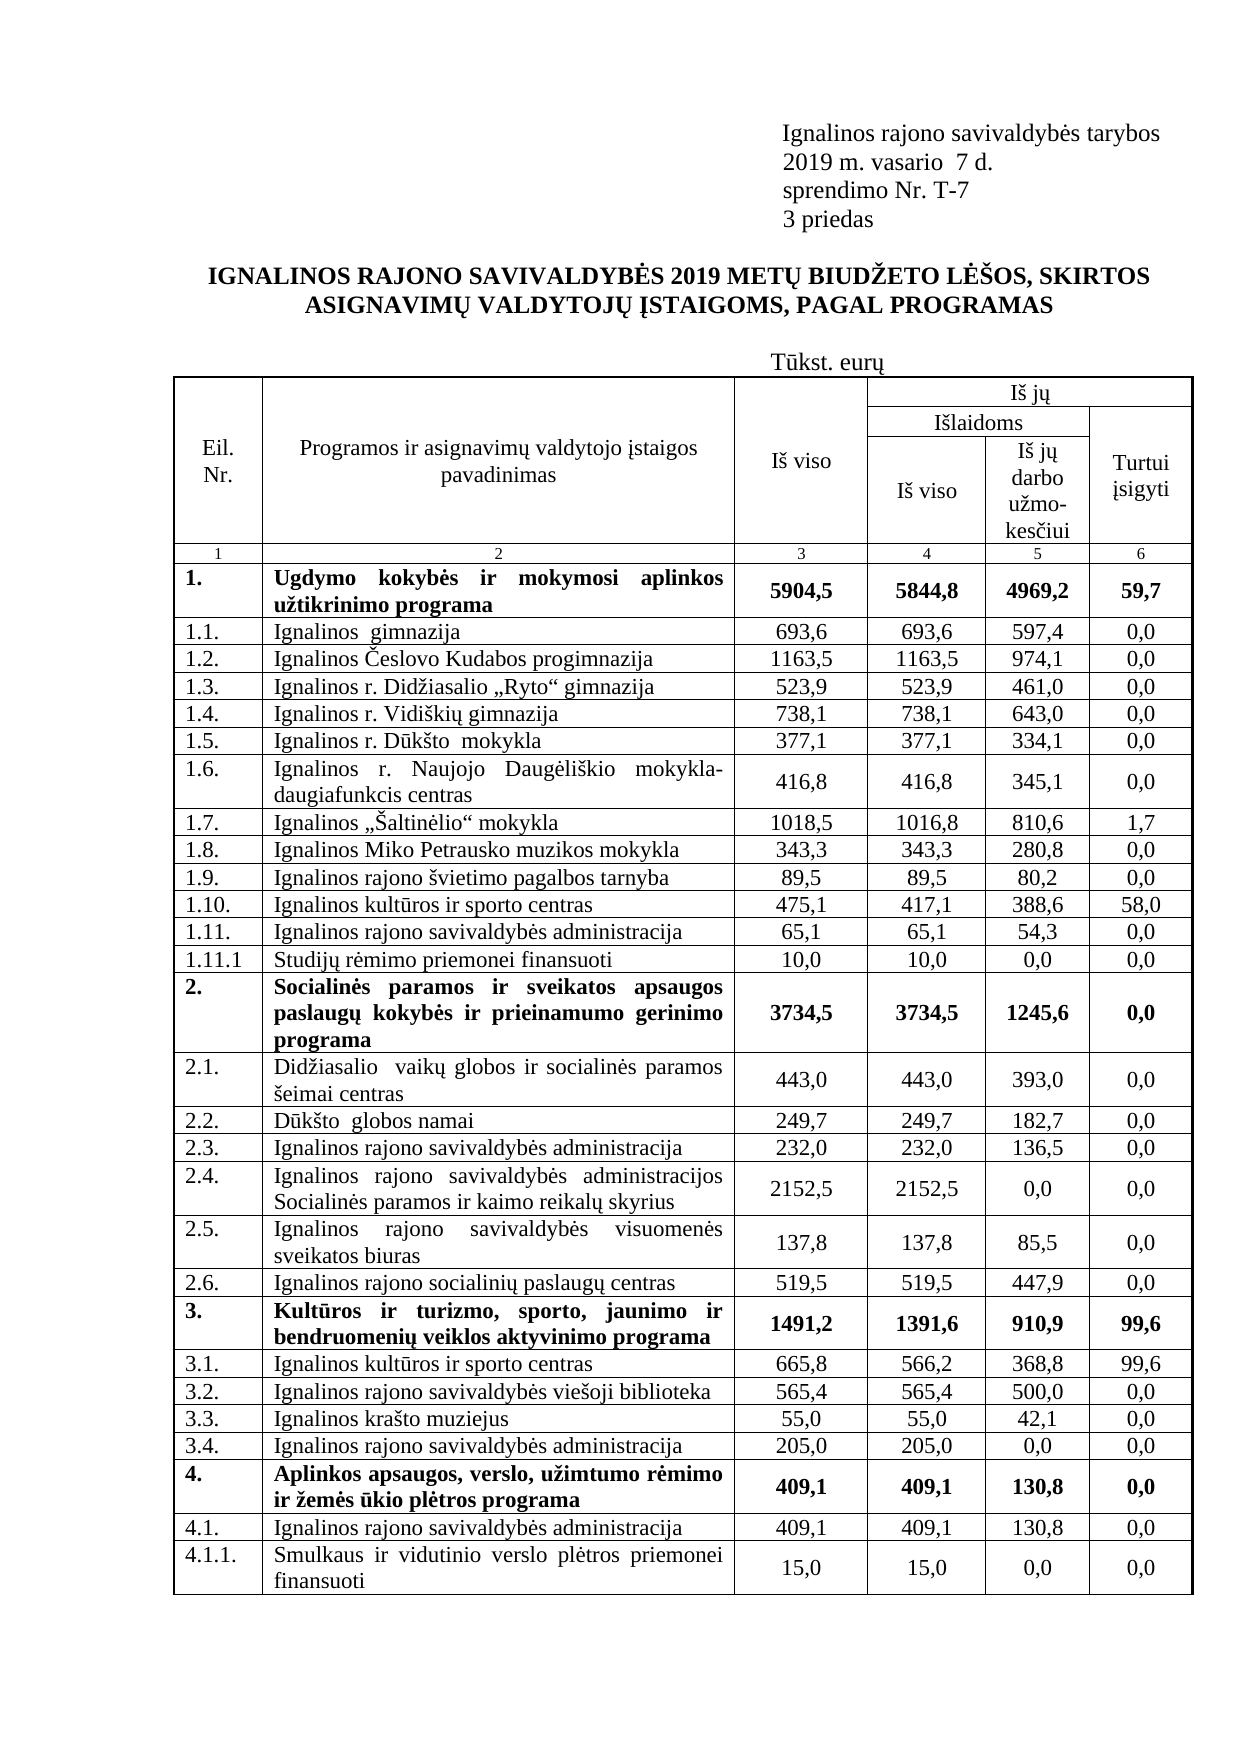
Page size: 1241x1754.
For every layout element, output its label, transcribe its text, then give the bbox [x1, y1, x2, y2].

table_cell Ignalinos r. Vidiškių gimnazija [263, 700, 734, 727]
table_cell 5 [986, 544, 1089, 563]
table_cell 0,0 [1090, 973, 1191, 1052]
table_cell 345,1 [986, 755, 1089, 808]
table_cell 738,1 [735, 700, 867, 727]
table_cell 2152,5 [735, 1162, 867, 1214]
table_cell 130,8 [986, 1460, 1089, 1513]
table_cell 377,1 [735, 728, 867, 754]
table_cell 0,0 [1090, 1053, 1191, 1106]
table_cell Aplinkos apsaugos, verslo, užimtumo rėmimo ir žemės ūkio plėtros programa [263, 1460, 734, 1513]
table_cell 0,0 [1090, 1514, 1191, 1540]
table_cell 130,8 [986, 1514, 1089, 1540]
table_cell Ignalinos r. Dūkšto mokykla [263, 728, 734, 754]
table_cell 1.11. [175, 918, 262, 945]
table_cell 0,0 [1090, 1433, 1191, 1459]
table_cell 2.3. [175, 1134, 262, 1161]
table_cell 232,0 [868, 1134, 985, 1161]
table_cell Ignalinos rajono savivaldybės administracija [263, 918, 734, 945]
table_cell 409,1 [868, 1460, 985, 1513]
table_cell 4 [868, 544, 985, 563]
table_cell 0,0 [1090, 728, 1191, 754]
table_cell 2.1. [175, 1053, 262, 1106]
table_cell 249,7 [868, 1107, 985, 1133]
text Ignalinos rajono savivaldybės tarybos [582, 118, 1181, 147]
table_cell 0,0 [1090, 946, 1191, 972]
table_cell 409,1 [868, 1514, 985, 1540]
table_cell Ignalinos rajono savivaldybės administracijos Socialinės paramos ir kaimo reikalų skyrius [263, 1162, 734, 1214]
table_cell Ignalinos rajono socialinių paslaugų centras [263, 1269, 734, 1296]
table_cell 1391,6 [868, 1297, 985, 1349]
table_cell 0,0 [1090, 645, 1191, 672]
table_cell 280,8 [986, 836, 1089, 862]
table_cell 693,6 [868, 618, 985, 644]
table_cell 738,1 [868, 700, 985, 727]
table_cell 3734,5 [868, 973, 985, 1052]
table_cell 1245,6 [986, 973, 1089, 1052]
table_cell 205,0 [735, 1433, 867, 1459]
table_cell 810,6 [986, 809, 1089, 835]
table_cell 393,0 [986, 1053, 1089, 1106]
table_cell 85,5 [986, 1216, 1089, 1268]
table_cell 343,3 [735, 836, 867, 862]
table_cell 0,0 [1090, 700, 1191, 727]
table_cell 1.2. [175, 645, 262, 672]
table_cell Turtui įsigyti [1090, 407, 1191, 543]
table_cell 1.1. [175, 618, 262, 644]
table_cell 388,6 [986, 891, 1089, 917]
table_cell 0,0 [1090, 1162, 1191, 1214]
table_cell 1.3. [175, 673, 262, 699]
table_cell 65,1 [868, 918, 985, 945]
table_cell 416,8 [735, 755, 867, 808]
table_cell Kultūros ir turizmo, sporto, jaunimo ir bendruomenių veiklos aktyvinimo programa [263, 1297, 734, 1349]
table_cell 565,4 [735, 1378, 867, 1404]
table_cell 89,5 [735, 864, 867, 890]
table_cell 1.4. [175, 700, 262, 727]
table_cell 0,0 [1090, 836, 1191, 862]
table_cell 5844,8 [868, 564, 985, 617]
table_header Programos ir asignavimų valdytojo įstaigos pavadinimas [263, 378, 734, 543]
text 2019 m. vasario 7 d. [177, 147, 1181, 176]
table_cell 461,0 [986, 673, 1089, 699]
table_cell 3.2. [175, 1378, 262, 1404]
table_cell 5904,5 [735, 564, 867, 617]
table_cell 4969,2 [986, 564, 1089, 617]
table_cell Ignalinos Miko Petrausko muzikos mokykla [263, 836, 734, 862]
table_cell 1.6. [175, 755, 262, 808]
table_cell 1.9. [175, 864, 262, 890]
text 3 priedas [177, 204, 1181, 233]
table_cell 1163,5 [868, 645, 985, 672]
table_cell 1.8. [175, 836, 262, 862]
table_cell 1491,2 [735, 1297, 867, 1349]
table_cell 137,8 [868, 1216, 985, 1268]
table_cell 565,4 [868, 1378, 985, 1404]
table_cell Smulkaus ir vidutinio verslo plėtros priemonei finansuoti [263, 1541, 734, 1594]
table_cell 0,0 [986, 1162, 1089, 1214]
table_cell 0,0 [986, 946, 1089, 972]
table_cell 0,0 [1090, 918, 1191, 945]
table_cell 3. [175, 1297, 262, 1349]
table_cell 249,7 [735, 1107, 867, 1133]
table_cell 1.10. [175, 891, 262, 917]
table_cell 3 [735, 544, 867, 563]
table_cell 974,1 [986, 645, 1089, 672]
table_cell 42,1 [986, 1405, 1089, 1432]
table_cell 409,1 [735, 1460, 867, 1513]
table_cell 523,9 [868, 673, 985, 699]
table_cell 89,5 [868, 864, 985, 890]
table_cell 136,5 [986, 1134, 1089, 1161]
table_cell 443,0 [735, 1053, 867, 1106]
table_cell 2 [263, 544, 734, 563]
table_cell 3.3. [175, 1405, 262, 1432]
text IGNALINOS RAJONO SAVIVALDYBĖS 2019 METŲ BIUDŽETO LĖŠOS, SKIRTOS ASIGNAVIMŲ VALDYTOJŲ ĮSTAIGOMS, PAGAL PROGRAMAS [177, 261, 1181, 319]
table_cell 416,8 [868, 755, 985, 808]
table_cell 55,0 [735, 1405, 867, 1432]
table_cell 0,0 [986, 1433, 1089, 1459]
table_cell 137,8 [735, 1216, 867, 1268]
table_cell 10,0 [868, 946, 985, 972]
table_cell 182,7 [986, 1107, 1089, 1133]
table_cell 1016,8 [868, 809, 985, 835]
table_cell 0,0 [1090, 1216, 1191, 1268]
table_cell 99,6 [1090, 1297, 1191, 1349]
table_cell Ignalinos rajono savivaldybės administracija [263, 1134, 734, 1161]
table_cell Didžiasalio vaikų globos ir socialinės paramos šeimai centras [263, 1053, 734, 1106]
table_cell Ignalinos „Šaltinėlio“ mokykla [263, 809, 734, 835]
table_cell 1.5. [175, 728, 262, 754]
table_cell 0,0 [1090, 1460, 1191, 1513]
table_cell 2152,5 [868, 1162, 985, 1214]
table_cell 519,5 [735, 1269, 867, 1296]
table_cell 409,1 [735, 1514, 867, 1540]
table_header Iš viso [735, 378, 867, 543]
table_cell 523,9 [735, 673, 867, 699]
table_cell 1163,5 [735, 645, 867, 672]
table_cell 54,3 [986, 918, 1089, 945]
table_cell 205,0 [868, 1433, 985, 1459]
table_cell Ignalinos rajono savivaldybės administracija [263, 1433, 734, 1459]
table_cell 377,1 [868, 728, 985, 754]
table_cell 0,0 [1090, 864, 1191, 890]
table_cell 693,6 [735, 618, 867, 644]
table_cell 15,0 [868, 1541, 985, 1594]
table_cell Ignalinos krašto muziejus [263, 1405, 734, 1432]
table_cell 475,1 [735, 891, 867, 917]
table_cell Iš viso [868, 437, 985, 543]
table_cell Ignalinos rajono savivaldybės visuomenės sveikatos biuras [263, 1216, 734, 1268]
table_cell Dūkšto globos namai [263, 1107, 734, 1133]
table_cell 1018,5 [735, 809, 867, 835]
table_cell 0,0 [1090, 1107, 1191, 1133]
table_cell 2.5. [175, 1216, 262, 1268]
table_cell 643,0 [986, 700, 1089, 727]
table_header Iš jų [868, 378, 1191, 406]
table_cell 597,4 [986, 618, 1089, 644]
table_cell 0,0 [1090, 1378, 1191, 1404]
table_cell 0,0 [1090, 618, 1191, 644]
table_cell 519,5 [868, 1269, 985, 1296]
table_cell 1. [175, 564, 262, 617]
table_cell 0,0 [1090, 673, 1191, 699]
table_cell 566,2 [868, 1350, 985, 1377]
table_cell 0,0 [1090, 1134, 1191, 1161]
table_cell 232,0 [735, 1134, 867, 1161]
table_cell 80,2 [986, 864, 1089, 890]
table_cell 58,0 [1090, 891, 1191, 917]
table_cell 4.1.1. [175, 1541, 262, 1594]
table_cell 0,0 [1090, 755, 1191, 808]
table_cell 343,3 [868, 836, 985, 862]
table_cell 3734,5 [735, 973, 867, 1052]
table_cell 443,0 [868, 1053, 985, 1106]
table_header Eil. Nr. [175, 378, 262, 543]
table_cell Ignalinos gimnazija [263, 618, 734, 644]
table_cell Ignalinos r. Didžiasalio „Ryto“ gimnazija [263, 673, 734, 699]
table_cell Ignalinos rajono savivaldybės administracija [263, 1514, 734, 1540]
table_cell Ignalinos rajono švietimo pagalbos tarnyba [263, 864, 734, 890]
table_cell Ignalinos rajono savivaldybės viešoji biblioteka [263, 1378, 734, 1404]
table_cell 334,1 [986, 728, 1089, 754]
table_cell Iš jų darbo užmo-kesčiui [986, 437, 1089, 543]
table_cell 1,7 [1090, 809, 1191, 835]
table_cell 500,0 [986, 1378, 1089, 1404]
table_cell Ignalinos Česlovo Kudabos progimnazija [263, 645, 734, 672]
table_cell 447,9 [986, 1269, 1089, 1296]
table_cell 910,9 [986, 1297, 1089, 1349]
table_cell Ugdymo kokybės ir mokymosi aplinkos užtikrinimo programa [263, 564, 734, 617]
table_cell 2.4. [175, 1162, 262, 1214]
table_cell 10,0 [735, 946, 867, 972]
text Tūkst. eurų [181, 347, 1181, 376]
table_cell 0,0 [1090, 1541, 1191, 1594]
table_cell 0,0 [1090, 1405, 1191, 1432]
table_cell 99,6 [1090, 1350, 1191, 1377]
table_cell 65,1 [735, 918, 867, 945]
table_cell Ignalinos kultūros ir sporto centras [263, 891, 734, 917]
table_cell 665,8 [735, 1350, 867, 1377]
table_cell 2.2. [175, 1107, 262, 1133]
table_cell 1 [175, 544, 262, 563]
table_cell 4. [175, 1460, 262, 1513]
table_cell 3.1. [175, 1350, 262, 1377]
table_cell 15,0 [735, 1541, 867, 1594]
table_cell 55,0 [868, 1405, 985, 1432]
text sprendimo Nr. T-7 [177, 176, 1181, 204]
table_cell 2. [175, 973, 262, 1052]
table_cell 368,8 [986, 1350, 1089, 1377]
table_cell Ignalinos kultūros ir sporto centras [263, 1350, 734, 1377]
table_cell 3.4. [175, 1433, 262, 1459]
table_cell Išlaidoms [868, 407, 1089, 436]
table_cell Studijų rėmimo priemonei finansuoti [263, 946, 734, 972]
table_cell 2.6. [175, 1269, 262, 1296]
table_cell 417,1 [868, 891, 985, 917]
table_cell 6 [1090, 544, 1191, 563]
table_cell 0,0 [986, 1541, 1089, 1594]
table_cell 4.1. [175, 1514, 262, 1540]
table_cell Ignalinos r. Naujojo Daugėliškio mokykla-daugiafunkcis centras [263, 755, 734, 808]
table_cell 59,7 [1090, 564, 1191, 617]
table_cell 1.11.1 [175, 946, 262, 972]
table_cell 0,0 [1090, 1269, 1191, 1296]
table_cell Socialinės paramos ir sveikatos apsaugos paslaugų kokybės ir prieinamumo gerinimo programa [263, 973, 734, 1052]
table_cell 1.7. [175, 809, 262, 835]
